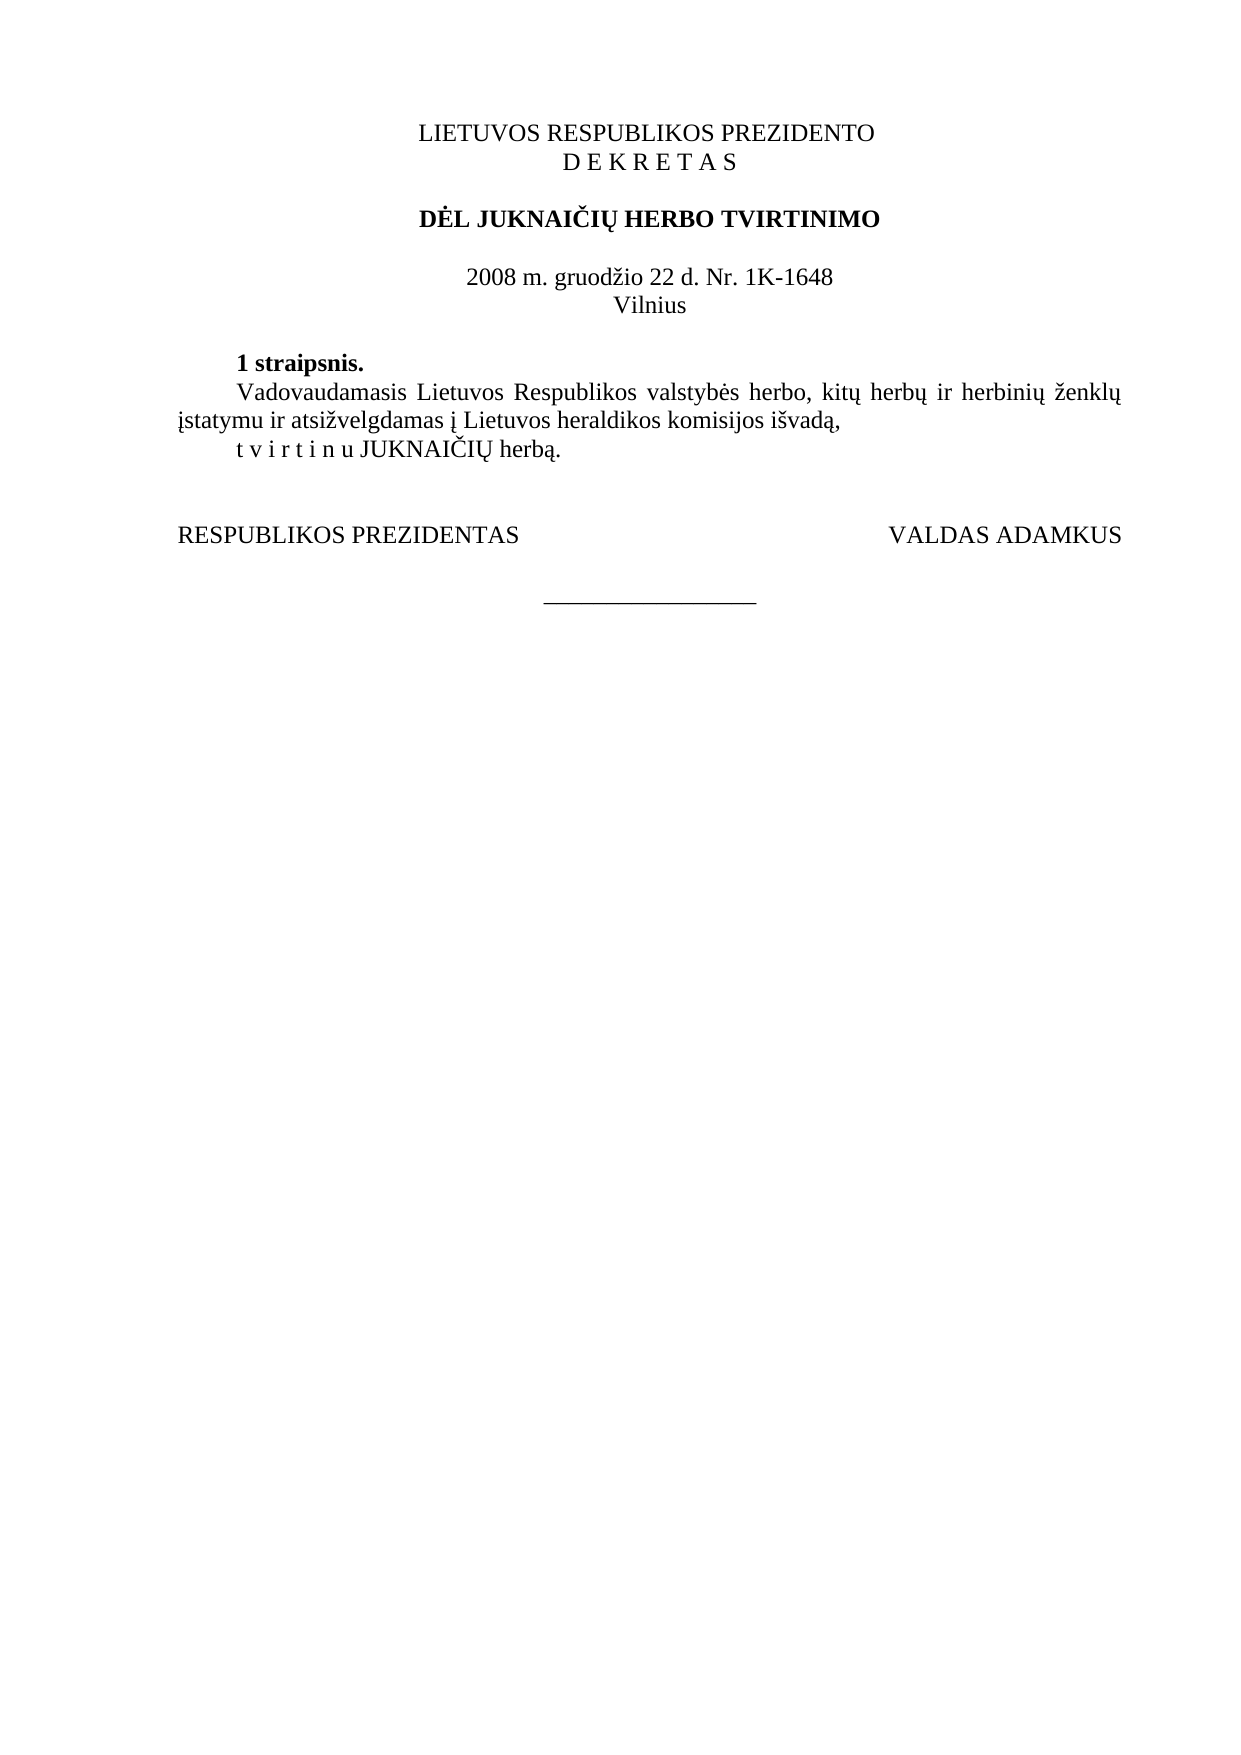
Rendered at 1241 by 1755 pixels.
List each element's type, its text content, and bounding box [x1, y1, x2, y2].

text Vilnius [177, 291, 1122, 319]
text 2008 m. gruodžio 22 d. Nr. 1K-1648 [177, 262, 1122, 291]
text 1 straipsnis. [177, 348, 1122, 377]
text DĖL JUKNAIČIŲ HERBO TVIRTINIMO [177, 204, 1122, 233]
text RESPUBLIKOS PREZIDENTAS VALDAS ADAMKUS [177, 521, 1122, 549]
text LIETUVOS RESPUBLIKOS PREZIDENTO [177, 118, 1122, 147]
text Vadovaudamasis Lietuvos Respublikos valstybės herbo, kitų herbų ir herbinių ženklų įstatymu ir atsižvelgdamas į Lietuvos heraldikos komisijos išvadą, [177, 377, 1122, 434]
text tvirtinu JUKNAIČIŲ herbą. [177, 434, 1122, 463]
text DEKRETAS [177, 147, 1122, 176]
text _________________ [177, 578, 1122, 607]
